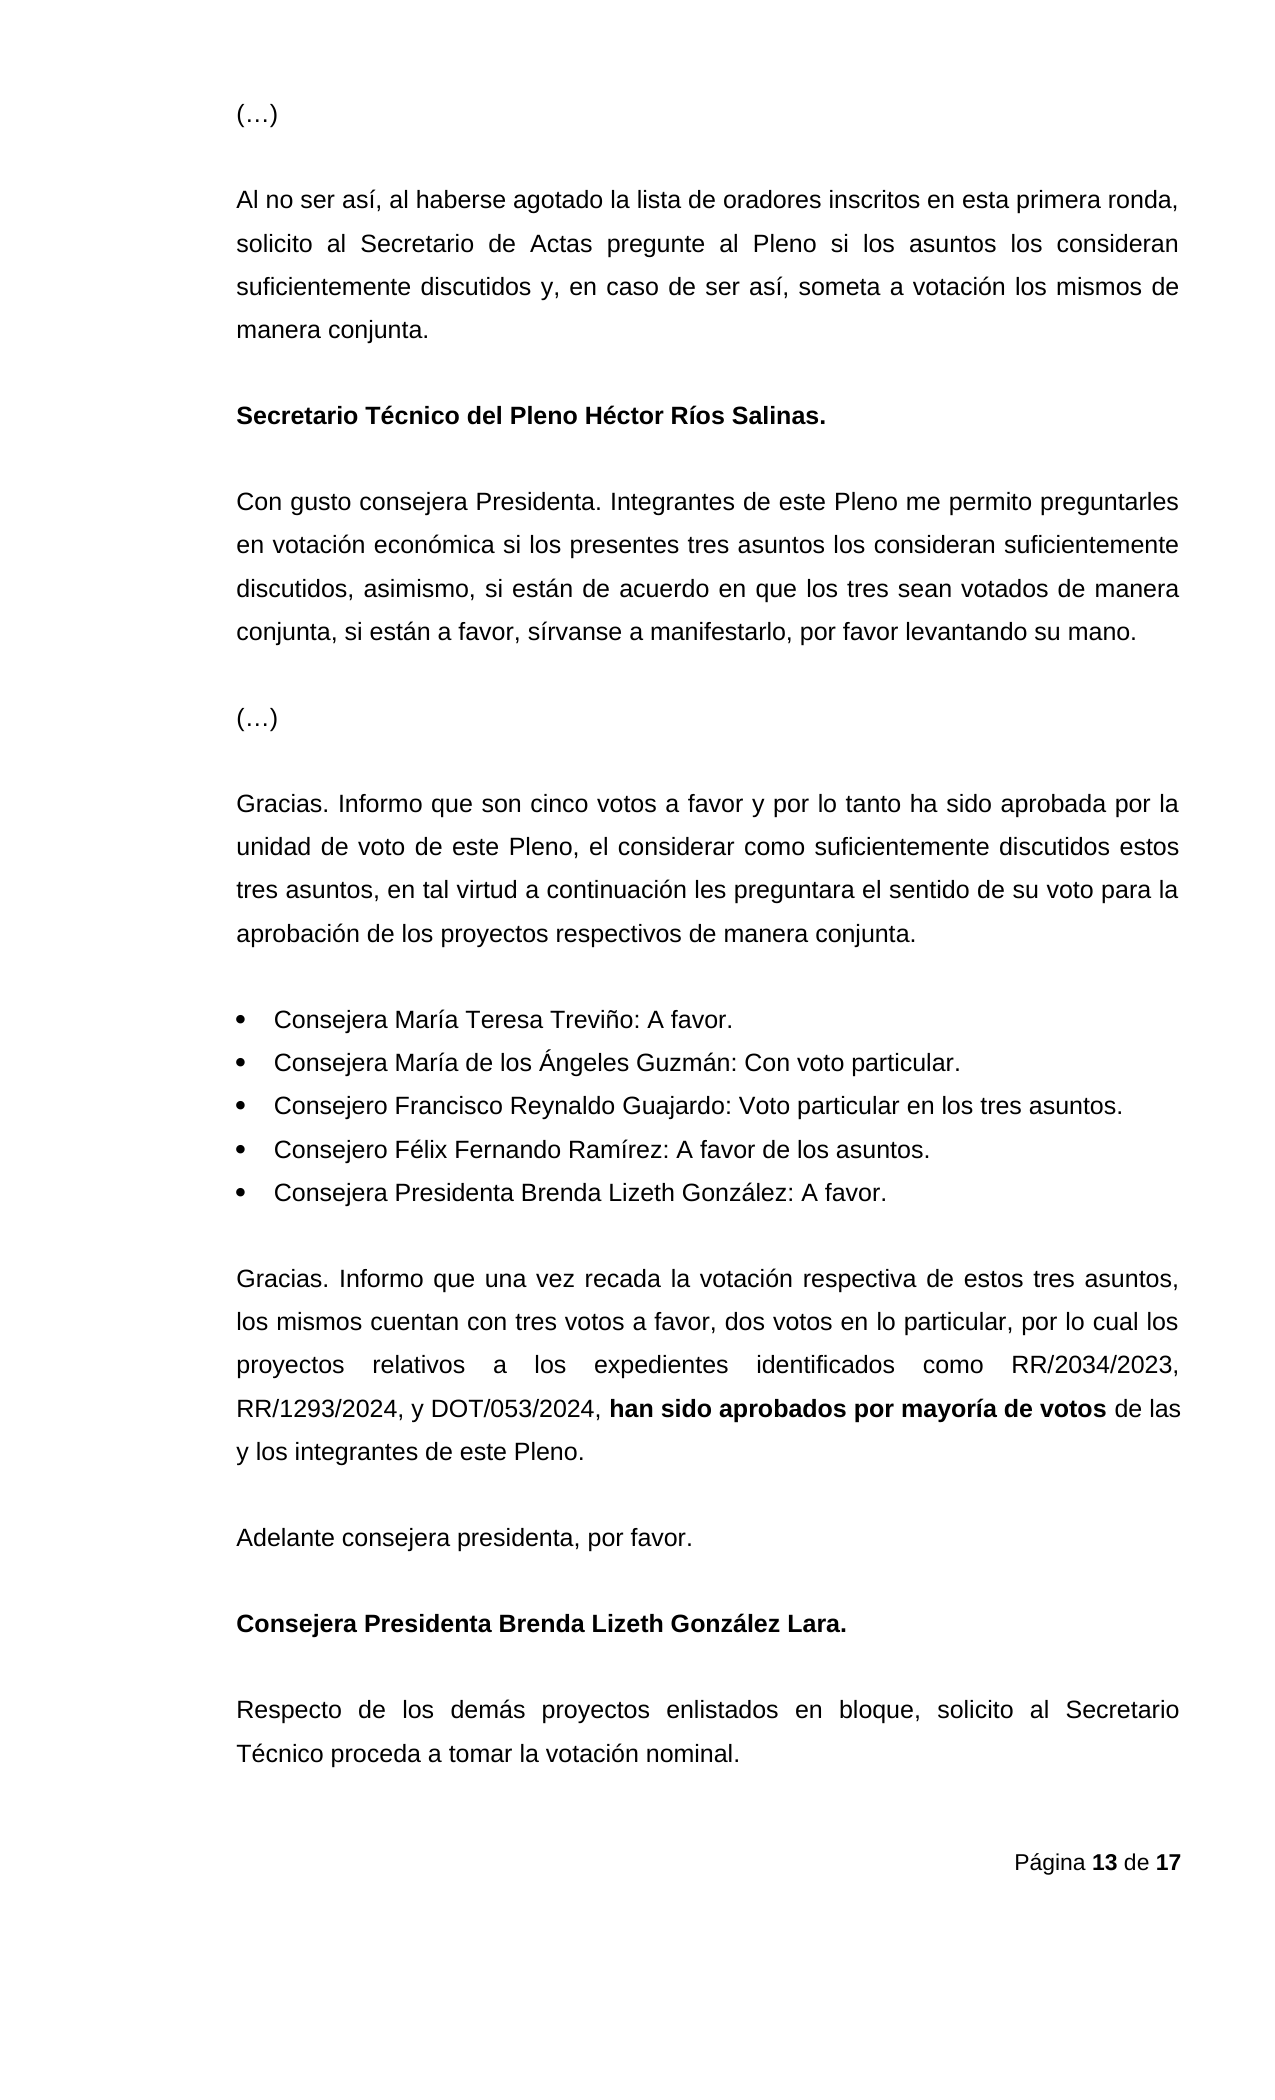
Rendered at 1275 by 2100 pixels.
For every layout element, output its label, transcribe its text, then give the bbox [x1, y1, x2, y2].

text (…) [236, 703, 1181, 732]
list Consejera Presidenta Brenda Lizeth González: A favor. [236, 1178, 1181, 1207]
text Al no ser así, al haberse agotado la lista de oradores inscritos en esta primera ronda, solicito al Secretario de Actas pregunte al Pleno si los asuntos los consideran suficientemente discutidos y, en caso de ser así, someta a votación los mismos de manera conjunta. [236, 186, 1181, 344]
list Consejero Félix Fernando Ramírez: A favor de los asuntos. [236, 1134, 1181, 1163]
list Consejera María de los Ángeles Guzmán: Con voto particular. [236, 1048, 1181, 1077]
text Secretario Técnico del Pleno Héctor Ríos Salinas. [236, 401, 1181, 430]
text Gracias. Informo que son cinco votos a favor y por lo tanto ha sido aprobada por la unidad de voto de este Pleno, el considerar como suficientemente discutidos estos tres asuntos, en tal virtud a continuación les preguntara el sentido de su voto para la aprobación de los proyectos respectivos de manera conjunta. [236, 789, 1181, 947]
list Consejera María Teresa Treviño: A favor. [236, 1005, 1181, 1034]
text Con gusto consejera Presidenta. Integrantes de este Pleno me permito preguntarles en votación económica si los presentes tres asuntos los consideran suficientemente discutidos, asimismo, si están de acuerdo en que los tres sean votados de manera conjunta, si están a favor, sírvanse a manifestarlo, por favor levantando su mano. [236, 487, 1181, 646]
text Gracias. Informo que una vez recada la votación respectiva de estos tres asuntos, los mismos cuentan con tres votos a favor, dos votos en lo particular, por lo cual los proyectos relativos a los expedientes identificados como RR/2034/2023, RR/1293/2024, y DOT/053/2024, han sido aprobados por mayoría de votos de las y los integrantes de este Pleno. [236, 1264, 1181, 1465]
text Respecto de los demás proyectos enlistados en bloque, solicito al Secretario Técnico proceda a tomar la votación nominal. [236, 1695, 1181, 1767]
list Consejero Francisco Reynaldo Guajardo: Voto particular en los tres asuntos. [236, 1091, 1181, 1120]
text Consejera Presidenta Brenda Lizeth González Lara. [236, 1609, 1181, 1638]
text Adelante consejera presidenta, por favor. [236, 1523, 1181, 1552]
text (…) [236, 99, 1181, 128]
